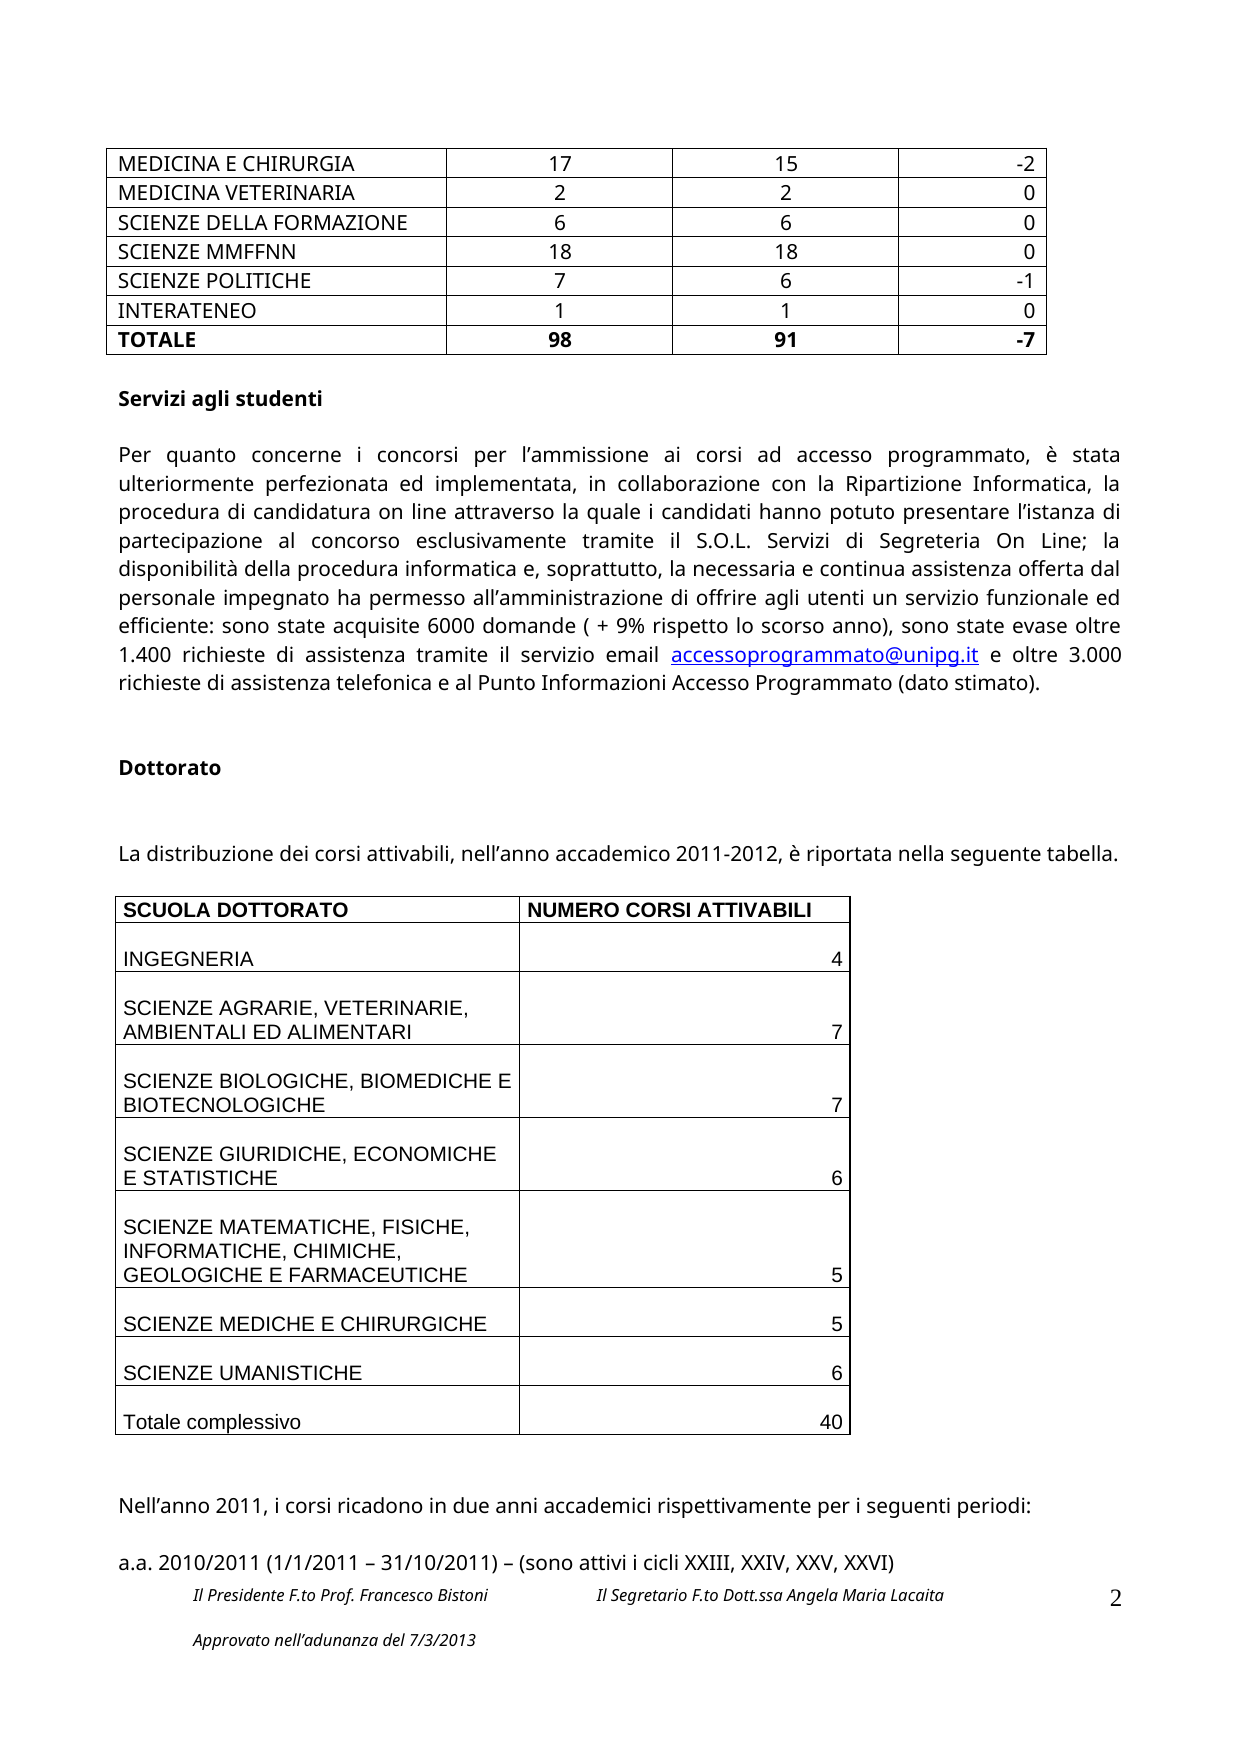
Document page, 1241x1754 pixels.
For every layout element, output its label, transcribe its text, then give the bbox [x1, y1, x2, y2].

text Servizi agli studenti [118, 384, 1122, 412]
table_cell SCIENZE BIOLOGICHE, BIOMEDICHE E BIOTECNOLOGICHE [116, 1045, 519, 1117]
table_cell 7 [447, 267, 672, 295]
table_cell INTERATENEO [107, 296, 446, 324]
table_cell 5 [520, 1191, 849, 1287]
table_cell 7 [520, 972, 849, 1044]
table_cell 15 [673, 149, 898, 177]
table_cell 6 [673, 267, 898, 295]
table_cell 5 [520, 1288, 849, 1336]
table_cell 17 [447, 149, 672, 177]
table_cell Totale complessivo [116, 1386, 519, 1434]
table_cell SCIENZE MMFFNN [107, 237, 446, 266]
table_cell 0 [899, 296, 1046, 324]
table_cell -1 [899, 267, 1046, 295]
table_cell -7 [899, 326, 1046, 354]
table_cell SCIENZE POLITICHE [107, 267, 446, 295]
table_cell 6 [447, 208, 672, 236]
table_cell 1 [673, 296, 898, 324]
table_header NUMERO CORSI ATTIVABILI [520, 897, 849, 922]
table_cell 0 [899, 237, 1046, 266]
table_header SCUOLA DOTTORATO [116, 897, 519, 922]
text Nell’anno 2011, i corsi ricadono in due anni accademici rispettivamente per i seguenti periodi: [118, 1492, 1122, 1520]
table_cell TOTALE [107, 326, 446, 354]
table_cell 98 [447, 326, 672, 354]
table_cell 18 [447, 237, 672, 266]
table_cell INGEGNERIA [116, 923, 519, 971]
table_cell 4 [520, 923, 849, 971]
table_cell 1 [447, 296, 672, 324]
table_cell 40 [520, 1386, 849, 1434]
table_cell 2 [447, 178, 672, 207]
text Dottorato [118, 753, 1122, 782]
table_cell 7 [520, 1045, 849, 1117]
table_cell 6 [673, 208, 898, 236]
table_cell 0 [899, 208, 1046, 236]
table_cell 0 [899, 178, 1046, 207]
table_cell -2 [899, 149, 1046, 177]
table_cell SCIENZE GIURIDICHE, ECONOMICHE E STATISTICHE [116, 1118, 519, 1190]
table_cell MEDICINA VETERINARIA [107, 178, 446, 207]
table_cell 6 [520, 1118, 849, 1190]
table_cell 18 [673, 237, 898, 266]
text La distribuzione dei corsi attivabili, nell’anno accademico 2011-2012, è riportata nella seguente tabella. [118, 839, 1122, 867]
table_cell MEDICINA E CHIRURGIA [107, 149, 446, 177]
table_cell 6 [520, 1337, 849, 1385]
table_cell SCIENZE MATEMATICHE, FISICHE, INFORMATICHE, CHIMICHE, GEOLOGICHE E FARMACEUTICHE [116, 1191, 519, 1287]
table_cell 2 [673, 178, 898, 207]
table_cell SCIENZE AGRARIE, VETERINARIE, AMBIENTALI ED ALIMENTARI [116, 972, 519, 1044]
text Per quanto concerne i concorsi per l’ammissione ai corsi ad accesso programmato, è stata ulteriormente perfezionata ed implementata, in collaborazione con la Ripartizione Informatica, la procedura di candidatura on line attraverso la quale i candidati hanno potuto presentare l’istanza di partecipazione al concorso esclusivamente tramite il S.O.L. Servizi di Segreteria On Line; la disponibilità della procedura informatica e, soprattutto, la necessaria e continua assistenza offerta dal personale impegnato ha permesso all’amministrazione di offrire agli utenti un servizio funzionale ed efficiente: sono state acquisite 6000 domande ( + 9% rispetto lo scorso anno), sono state evase oltre 1.400 richieste di assistenza tramite il servizio email accessoprogrammato@unipg.it e oltre 3.000 richieste di assistenza telefonica e al Punto Informazioni Accesso Programmato (dato stimato). [118, 441, 1122, 697]
text a.a. 2010/2011 (1/1/2011 – 31/10/2011) – (sono attivi i cicli XXIII, XXIV, XXV, XXVI) [118, 1548, 1122, 1577]
table_cell SCIENZE MEDICHE E CHIRURGICHE [116, 1288, 519, 1336]
table_cell SCIENZE DELLA FORMAZIONE [107, 208, 446, 236]
table_cell 91 [673, 326, 898, 354]
table_cell SCIENZE UMANISTICHE [116, 1337, 519, 1385]
